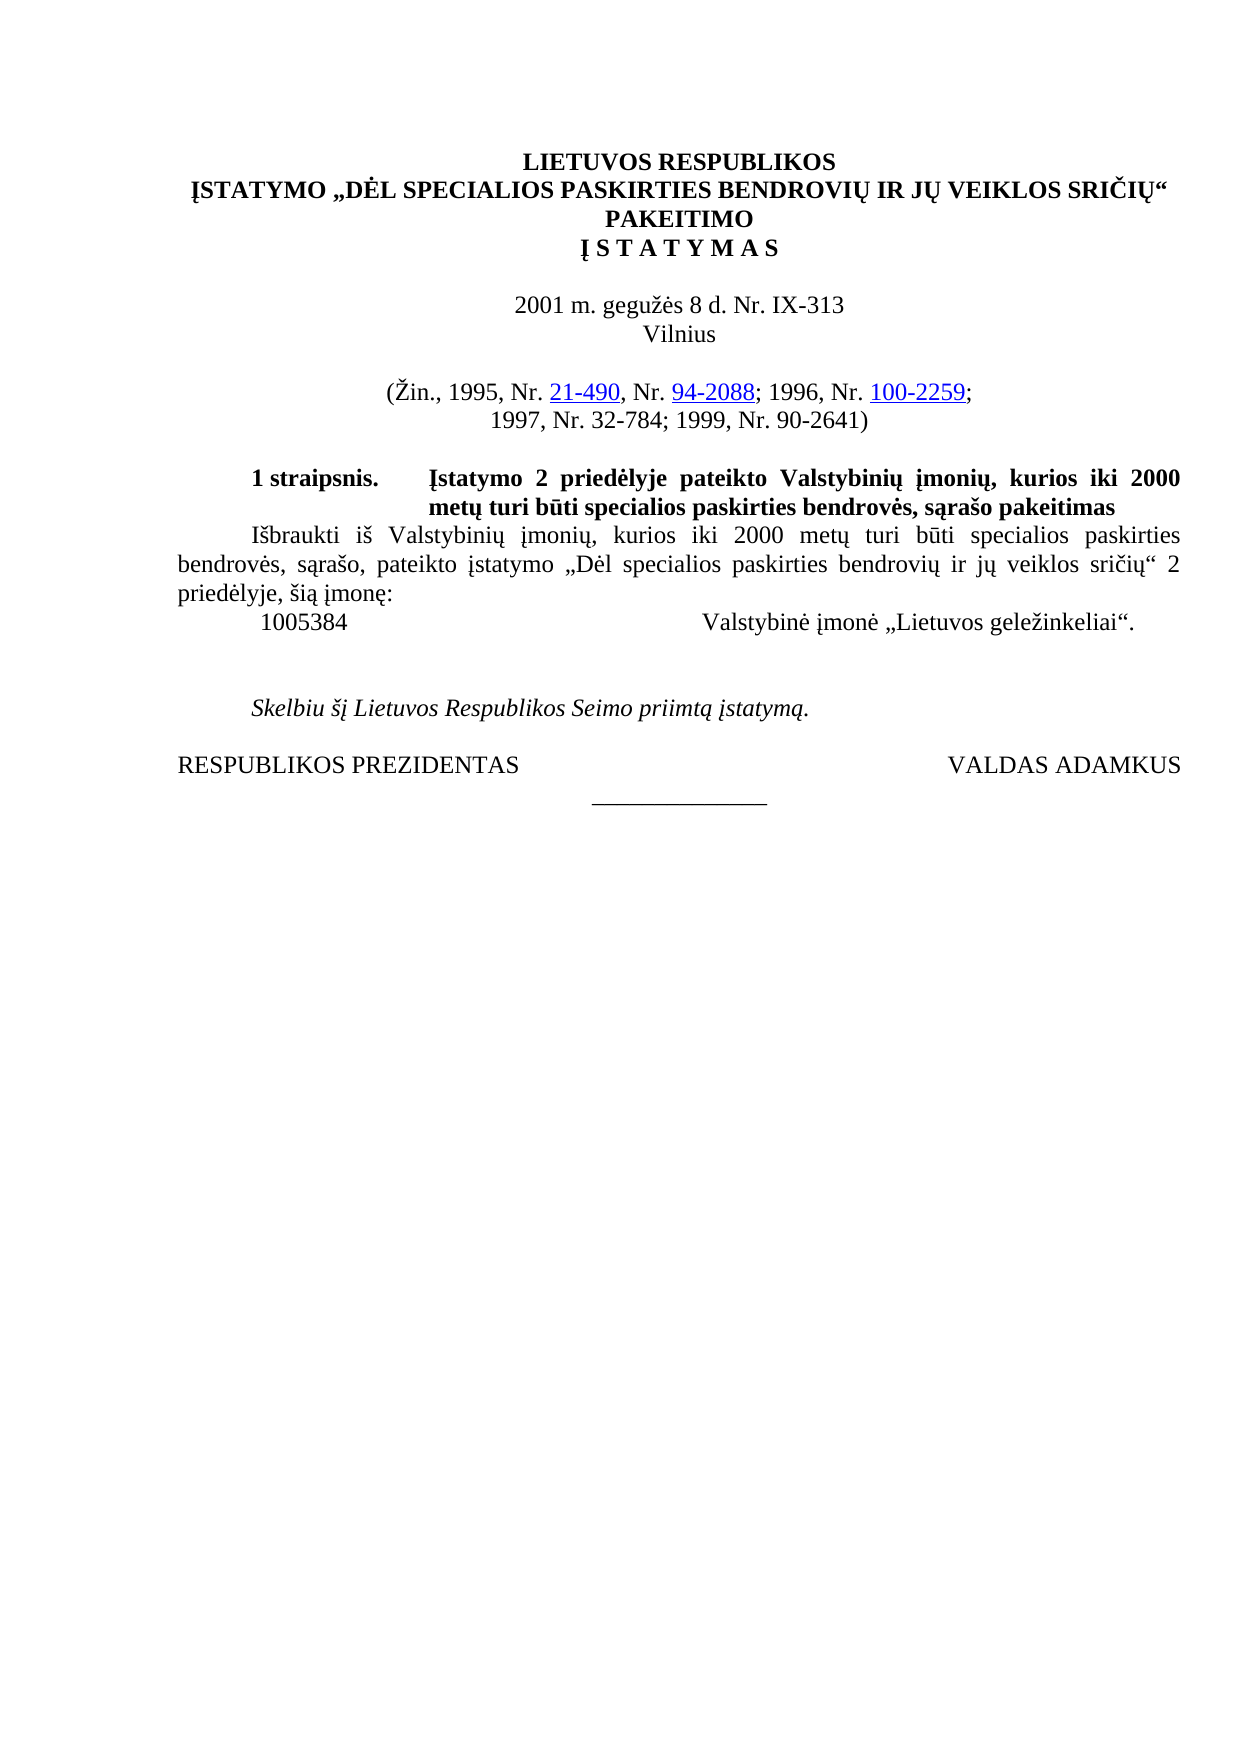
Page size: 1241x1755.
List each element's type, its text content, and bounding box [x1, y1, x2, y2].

text Skelbiu šį Lietuvos Respublikos Seimo priimtą įstatymą. [177, 693, 1181, 722]
text Vilnius [177, 319, 1181, 348]
text Į S T A T Y M A S [177, 233, 1181, 262]
table_header Valstybinė įmonė „Lietuvos geležinkeliai“. [690, 607, 1204, 636]
text 1 straipsnis. Įstatymo 2 priedėlyje pateikto Valstybinių įmonių, kurios iki 2000 metų turi būti specialios paskirties bendrovės, sąrašo pakeitimas [251, 463, 1181, 521]
text Išbraukti iš Valstybinių įmonių, kurios iki 2000 metų turi būti specialios paskirties bendrovės, sąrašo, pateikto įstatymo „Dėl specialios paskirties bendrovių ir jų veiklos sričių“ 2 priedėlyje, šią įmonę: [177, 521, 1181, 607]
text (Žin., 1995, Nr. 21-490, Nr. 94-2088; 1996, Nr. 100-2259; [177, 377, 1181, 406]
table_header 1005384 [177, 607, 690, 636]
text LIETUVOS RESPUBLIKOS [177, 147, 1181, 176]
text ĮSTATYMO „DĖL SPECIALIOS PASKIRTIES BENDROVIŲ IR JŲ VEIKLOS SRIČIŲ“ PAKEITIMO [177, 176, 1181, 233]
text RESPUBLIKOS PREZIDENTAS VALDAS ADAMKUS [177, 751, 1181, 779]
text 1997, Nr. 32-784; 1999, Nr. 90-2641) [177, 406, 1181, 434]
text ______________ [177, 779, 1181, 808]
text 2001 m. gegužės 8 d. Nr. IX-313 [177, 291, 1181, 319]
